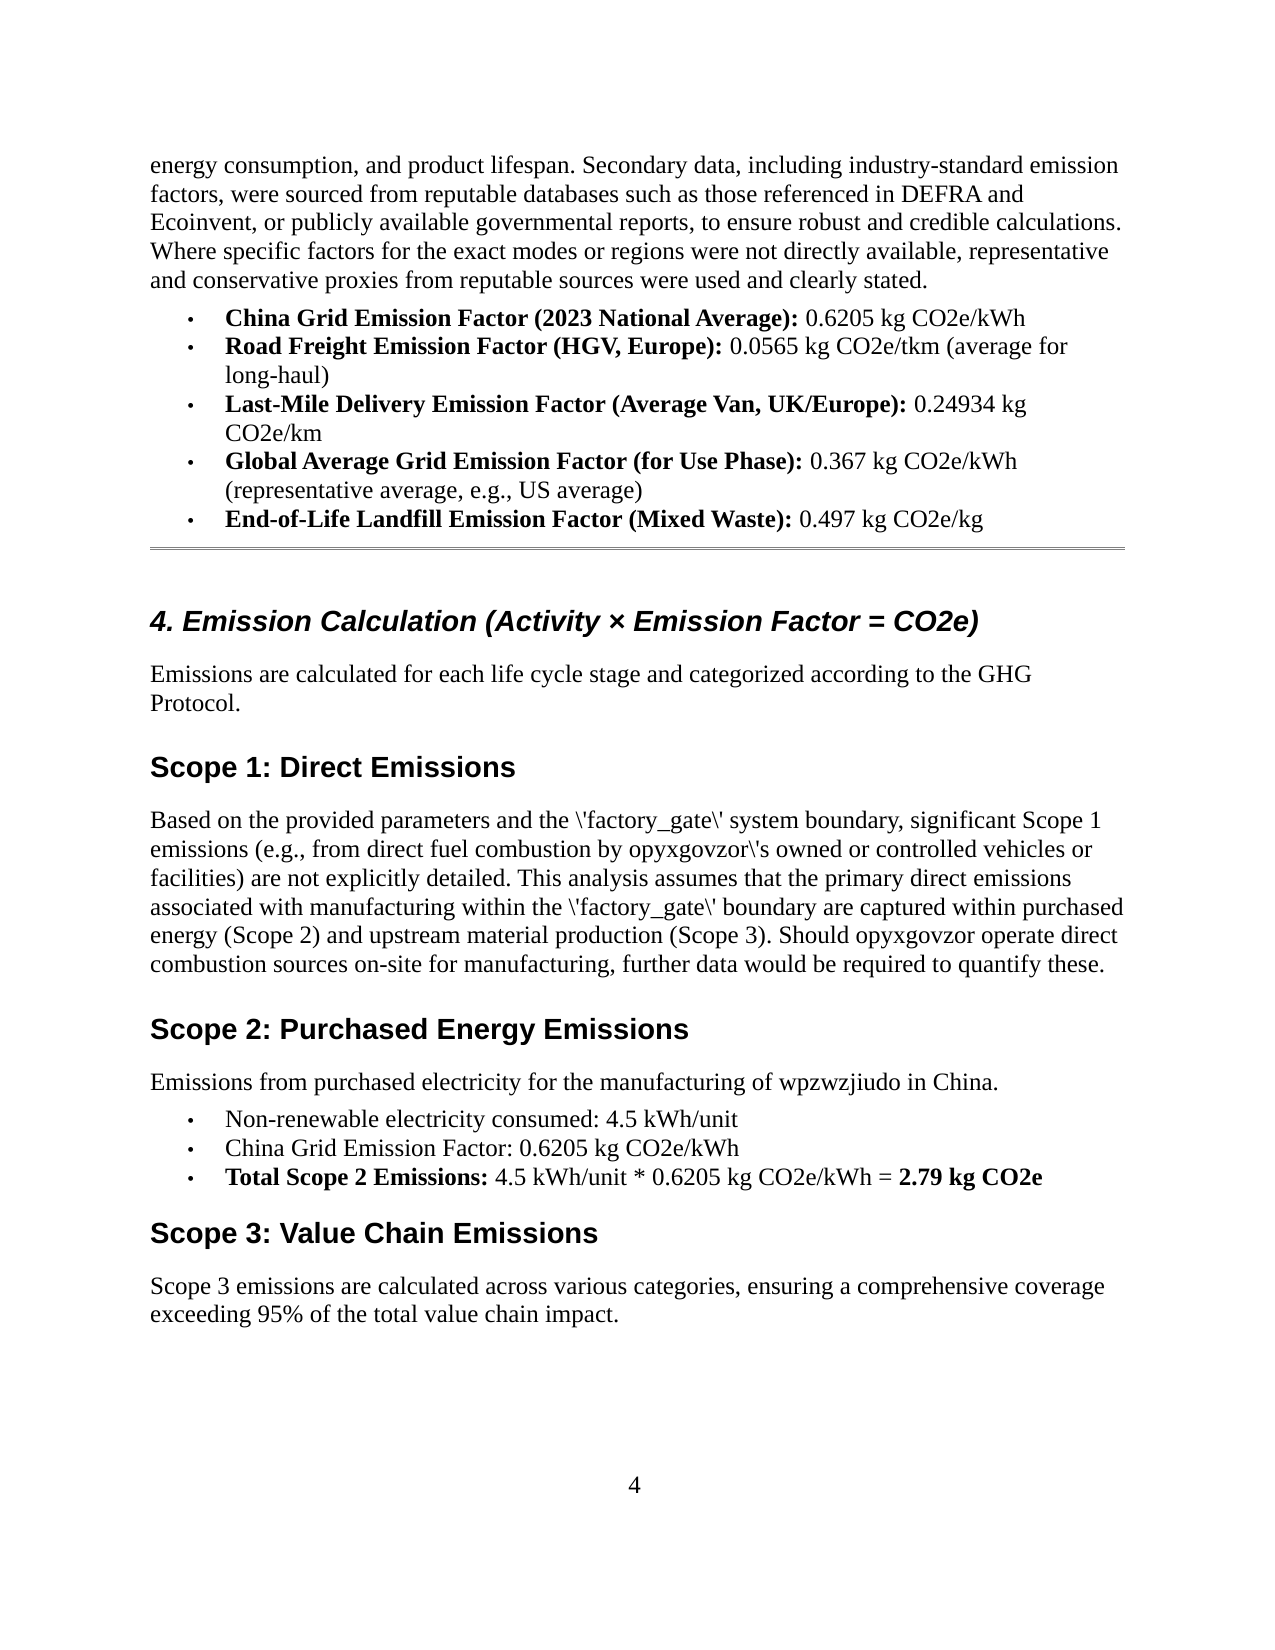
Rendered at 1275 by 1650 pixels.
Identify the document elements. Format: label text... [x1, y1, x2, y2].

text energy consumption, and product lifespan. Secondary data, including industry-standard emission factors, were sourced from reputable databases such as those referenced in DEFRA and Ecoinvent, or publicly available governmental reports, to ensure robust and credible calculations. Where specific factors for the exact modes or regions were not directly available, representative and conservative proxies from reputable sources were used and clearly stated. [150, 150, 1125, 294]
text Emissions from purchased electricity for the manufacturing of wpzwzjiudo in China. [150, 1067, 1125, 1096]
text Scope 3 emissions are calculated across various categories, ensuring a comprehensive coverage exceeding 95% of the total value chain impact. [150, 1271, 1125, 1328]
list Total Scope 2 Emissions: 4.5 kWh/unit * 0.6205 kg CO2e/kWh = 2.79 kg CO2e [187, 1162, 1125, 1191]
subtitle 4. Emission Calculation (Activity × Emission Factor = CO2e) [150, 604, 1125, 637]
subtitle Scope 1: Direct Emissions [150, 750, 1125, 784]
list China Grid Emission Factor (2023 National Average): 0.6205 kg CO2e/kWh [187, 303, 1125, 331]
text Emissions are calculated for each life cycle stage and categorized according to the GHG Protocol. [150, 659, 1125, 716]
subtitle Scope 2: Purchased Energy Emissions [150, 1012, 1125, 1045]
list Non-renewable electricity consumed: 4.5 kWh/unit [187, 1104, 1125, 1133]
subtitle Scope 3: Value Chain Emissions [150, 1216, 1125, 1249]
list Last-Mile Delivery Emission Factor (Average Van, UK/Europe): 0.24934 kg CO2e/km [187, 389, 1125, 446]
list End-of-Life Landfill Emission Factor (Mixed Waste): 0.497 kg CO2e/kg [187, 504, 1125, 533]
list Global Average Grid Emission Factor (for Use Phase): 0.367 kg CO2e/kWh (representative average, e.g., US average) [187, 446, 1125, 504]
text Based on the provided parameters and the \'factory_gate\' system boundary, significant Scope 1 emissions (e.g., from direct fuel combustion by opyxgovzor\'s owned or controlled vehicles or facilities) are not explicitly detailed. This analysis assumes that the primary direct emissions associated with manufacturing within the \'factory_gate\' boundary are captured within purchased energy (Scope 2) and upstream material production (Scope 3). Should opyxgovzor operate direct combustion sources on-site for manufacturing, further data would be required to quantify these. [150, 805, 1125, 978]
list China Grid Emission Factor: 0.6205 kg CO2e/kWh [187, 1133, 1125, 1162]
list Road Freight Emission Factor (HGV, Europe): 0.0565 kg CO2e/tkm (average for long-haul) [187, 331, 1125, 389]
